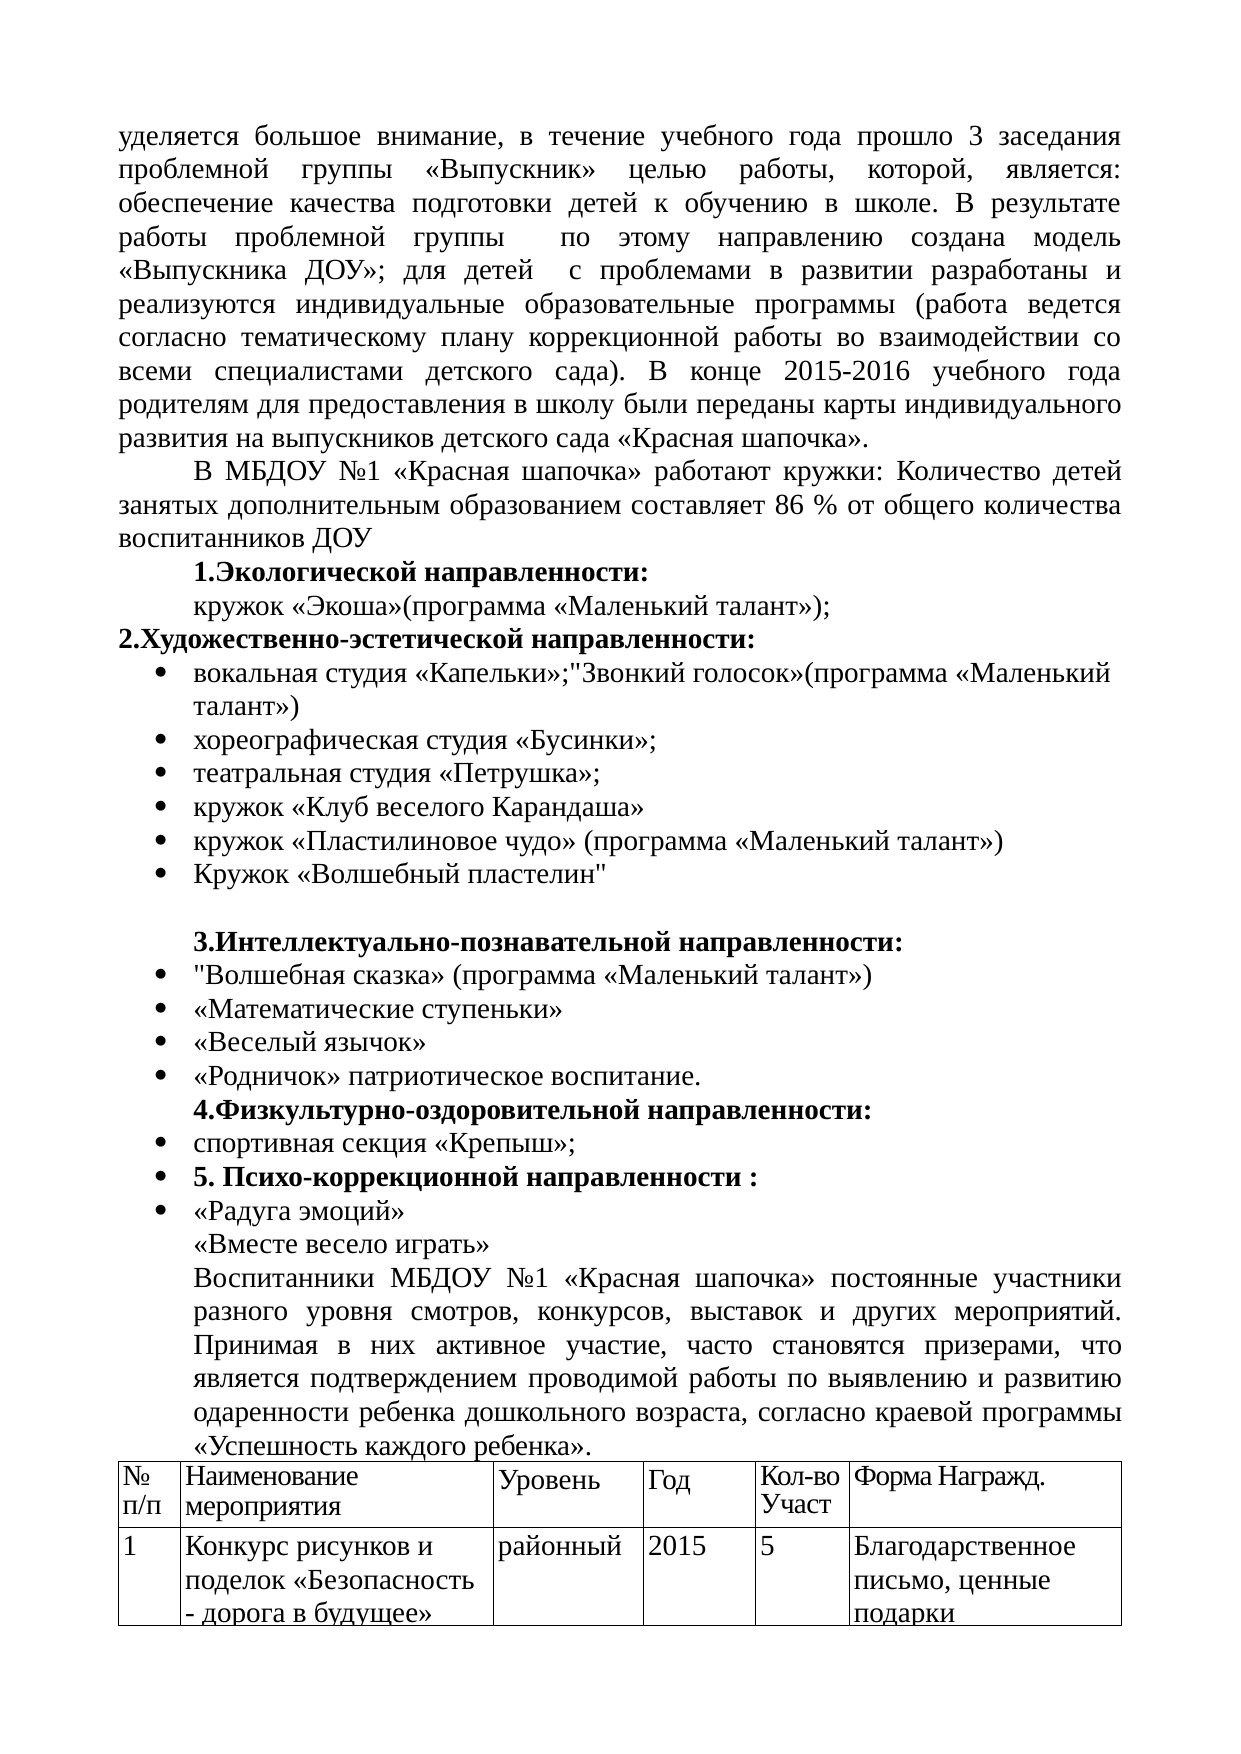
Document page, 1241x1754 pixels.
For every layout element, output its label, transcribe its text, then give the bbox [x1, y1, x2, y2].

list Кружок «Волшебный пластелин" [156, 857, 1122, 890]
text кружок «Экоша»(программа «Маленький талант»); [118, 588, 1122, 621]
list «Радуга эмоций» [156, 1193, 1122, 1226]
text уделяется большое внимание, в течение учебного года прошло 3 заседания проблемной группы «Выпускник» целью работы, которой, является: обеспечение качества подготовки детей к обучению в школе. В результате работы проблемной группы по этому направлению создана модель «Выпускника ДОУ»; для детей с проблемами в развитии разработаны и реализуются индивидуальные образовательные программы (работа ведется согласно тематическому плану коррекционной работы во взаимодействии со всеми специалистами детского сада). В конце 2015-2016 учебного года родителям для предоставления в школу были переданы карты индивидуального развития на выпускников детского сада «Красная шапочка». [118, 118, 1122, 453]
list спортивная секция «Крепыш»; [156, 1125, 1122, 1159]
table_header Кол-во Участников [756, 1462, 849, 1527]
table_cell Благодарственное письмо, ценные подарки [850, 1528, 1121, 1625]
list 4.Физкультурно-оздоровительной направленности: [156, 1092, 1122, 1125]
list «Веселый язычок» [156, 1024, 1122, 1058]
text В МБДОУ №1 «Красная шапочка» работают кружки: Количество детей занятых дополнительным образованием составляет 86 % от общего количества воспитанников ДОУ [118, 453, 1122, 554]
list «Родничок» патриотическое воспитание. [156, 1058, 1122, 1092]
list хореографическая студия «Бусинки»; [156, 722, 1122, 756]
list кружок «Клуб веселого Карандаша» [156, 789, 1122, 823]
table_header Форма Награжд. [850, 1462, 1121, 1527]
list вокальная студия «Капельки»;"Звонкий голосок»(программа «Маленький талант») [156, 655, 1122, 722]
text 1.Экологической направленности: [118, 554, 1122, 588]
table_header Уровень [494, 1462, 643, 1527]
table_header Год [644, 1462, 755, 1527]
table_header № п/п [119, 1462, 180, 1527]
list "Волшебная сказка» (программа «Маленький талант») [156, 957, 1122, 991]
table_cell 1 [119, 1528, 180, 1625]
list 5. Психо-коррекционной направленности : [156, 1159, 1122, 1193]
table_cell районный [494, 1528, 643, 1625]
table_cell 2015 [644, 1528, 755, 1625]
table_cell 5 [756, 1528, 849, 1625]
text 2.Художественно-эстетической направленности: [118, 621, 1122, 655]
list 3.Интеллектуально-познавательной направленности: [156, 924, 1122, 957]
table_header Наименование мероприятия [181, 1462, 493, 1527]
list Воспитанники МБДОУ №1 «Красная шапочка» постоянные участники разного уровня смотров, конкурсов, выставок и других мероприятий. Принимая в них активное участие, часто становятся призерами, что является подтверждением проводимой работы по выявлению и развитию одаренности ребенка дошкольного возраста, согласно краевой программы «Успешность каждого ребенка». [156, 1260, 1122, 1461]
list кружок «Пластилиновое чудо» (программа «Маленький талант») [156, 823, 1122, 857]
list театральная студия «Петрушка»; [156, 756, 1122, 789]
table_cell Конкурс рисунков и поделок «Безопасность - дорога в будущее» [181, 1528, 493, 1625]
list «Математические ступеньки» [156, 991, 1122, 1024]
list «Вместе весело играть» [156, 1226, 1122, 1260]
